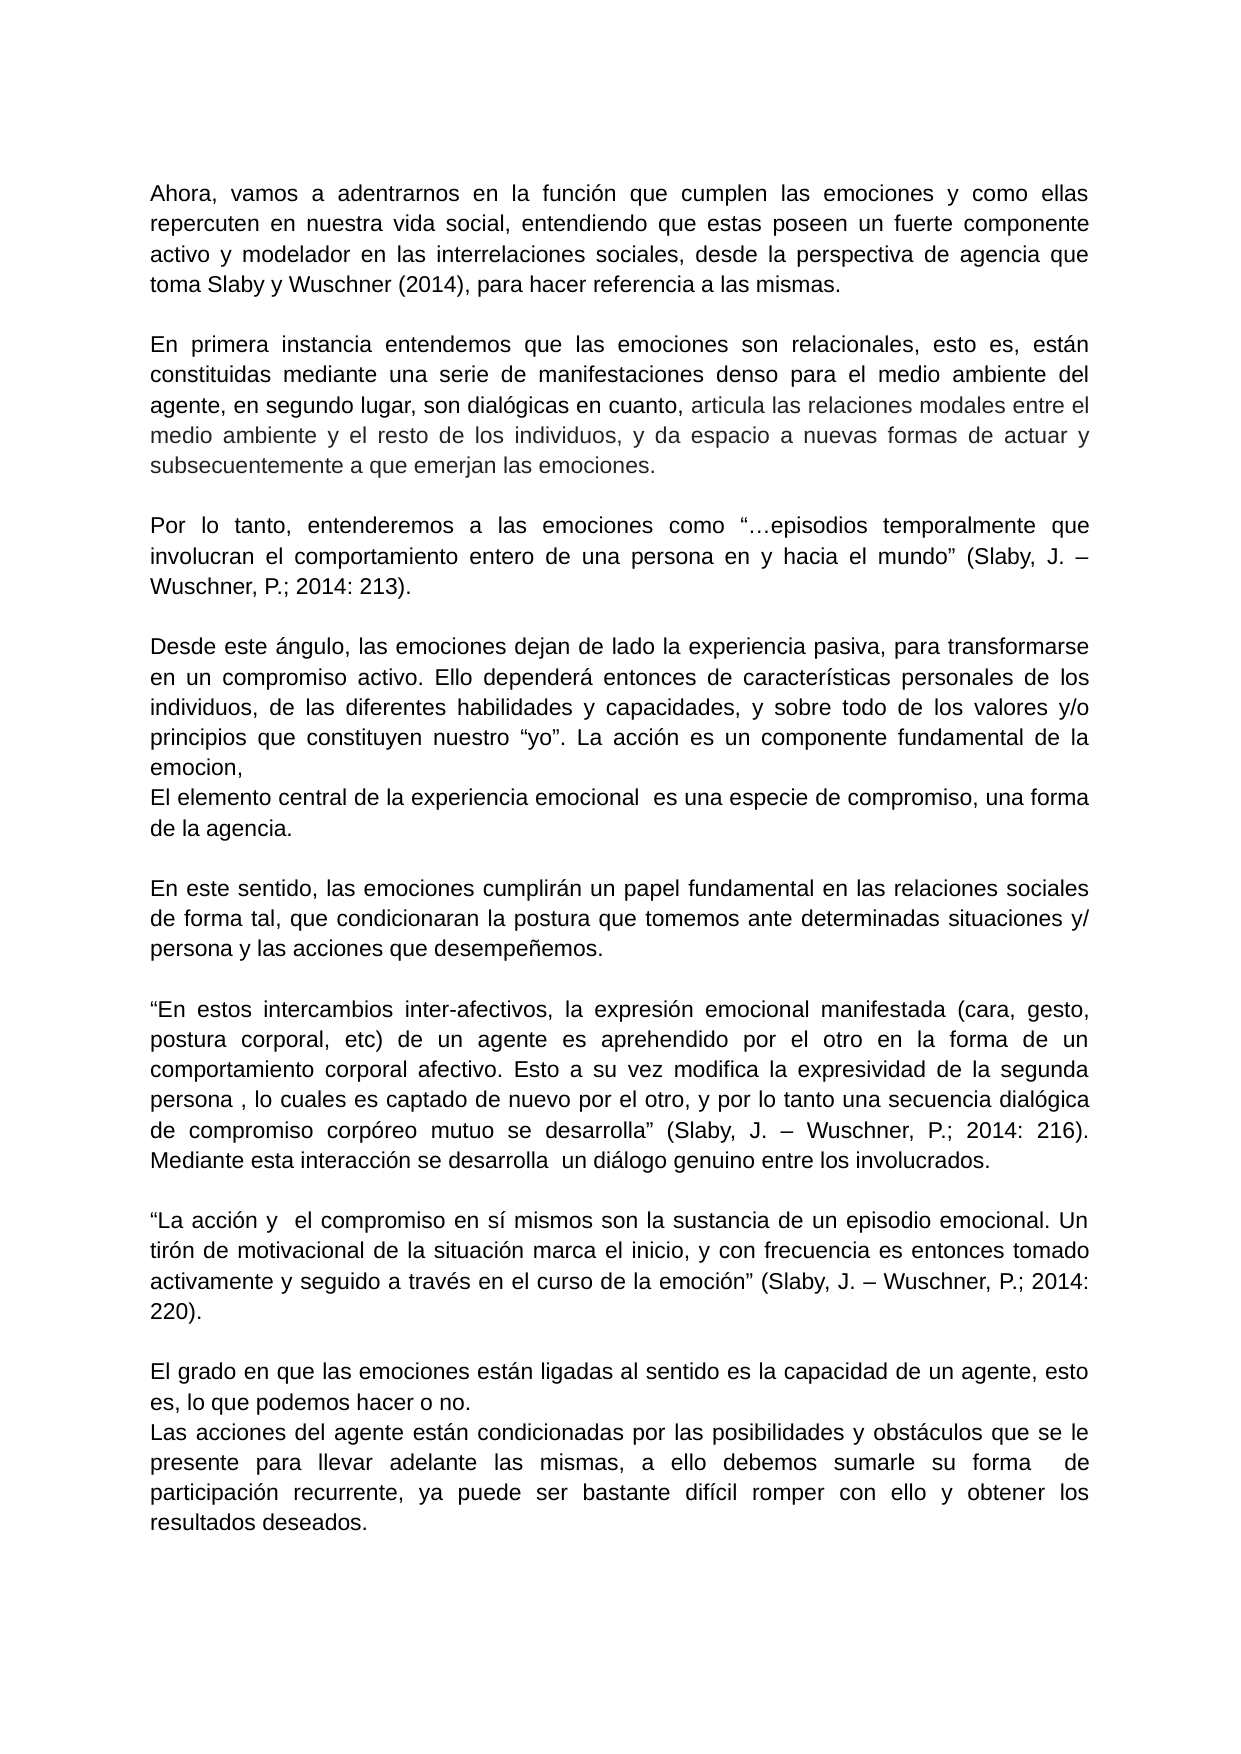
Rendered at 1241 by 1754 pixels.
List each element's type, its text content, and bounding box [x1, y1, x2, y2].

text Desde este ángulo, las emociones dejan de lado la experiencia pasiva, para transformarse en un compromiso activo. Ello dependerá entonces de características personales de los individuos, de las diferentes habilidades y capacidades, y sobre todo de los valores y/o principios que constituyen nuestro “yo”. La acción es un componente fundamental de la emocion, [150, 633, 1090, 781]
text El elemento central de la experiencia emocional es una especie de compromiso, una forma de la agencia. [150, 784, 1090, 841]
text “La acción y el compromiso en sí mismos son la sustancia de un episodio emocional. Un tirón de motivacional de la situación marca el inicio, y con frecuencia es entonces tomado activamente y seguido a través en el curso de la emoción” (Slaby, J. – Wuschner, P.; 2014: 220). [150, 1207, 1090, 1324]
text “En estos intercambios inter-afectivos, la expresión emocional manifestada (cara, gesto, postura corporal, etc) de un agente es aprehendido por el otro en la forma de un comportamiento corporal afectivo. Esto a su vez modifica la expresividad de la segunda persona , lo cuales es captado de nuevo por el otro, y por lo tanto una secuencia dialógica de compromiso corpóreo mutuo se desarrolla” (Slaby, J. – Wuschner, P.; 2014: 216). Mediante esta interacción se desarrolla un diálogo genuino entre los involucrados. [150, 996, 1090, 1173]
text En este sentido, las emociones cumplirán un papel fundamental en las relaciones sociales de forma tal, que condicionaran la postura que tomemos ante determinadas situaciones y/ persona y las acciones que desempeñemos. [150, 875, 1090, 962]
text Por lo tanto, entenderemos a las emociones como “…episodios temporalmente que involucran el comportamiento entero de una persona en y hacia el mundo” (Slaby, J. – Wuschner, P.; 2014: 213). [150, 512, 1090, 599]
text Ahora, vamos a adentrarnos en la función que cumplen las emociones y como ellas repercuten en nuestra vida social, entendiendo que estas poseen un fuerte componente activo y modelador en las interrelaciones sociales, desde la perspectiva de agencia que toma Slaby y Wuschner (2014), para hacer referencia a las mismas. [150, 180, 1090, 297]
text El grado en que las emociones están ligadas al sentido es la capacidad de un agente, esto es, lo que podemos hacer o no. [150, 1358, 1090, 1415]
text En primera instancia entendemos que las emociones son relacionales, esto es, están constituidas mediante una serie de manifestaciones denso para el medio ambiente del agente, en segundo lugar, son dialógicas en cuanto, articula las relaciones modales entre el medio ambiente y el resto de los individuos, y da espacio a nuevas formas de actuar y subsecuentemente a que emerjan las emociones. [150, 331, 1090, 478]
text Las acciones del agente están condicionadas por las posibilidades y obstáculos que se le presente para llevar adelante las mismas, a ello debemos sumarle su forma de participación recurrente, ya puede ser bastante difícil romper con ello y obtener los resultados deseados. [150, 1419, 1090, 1536]
